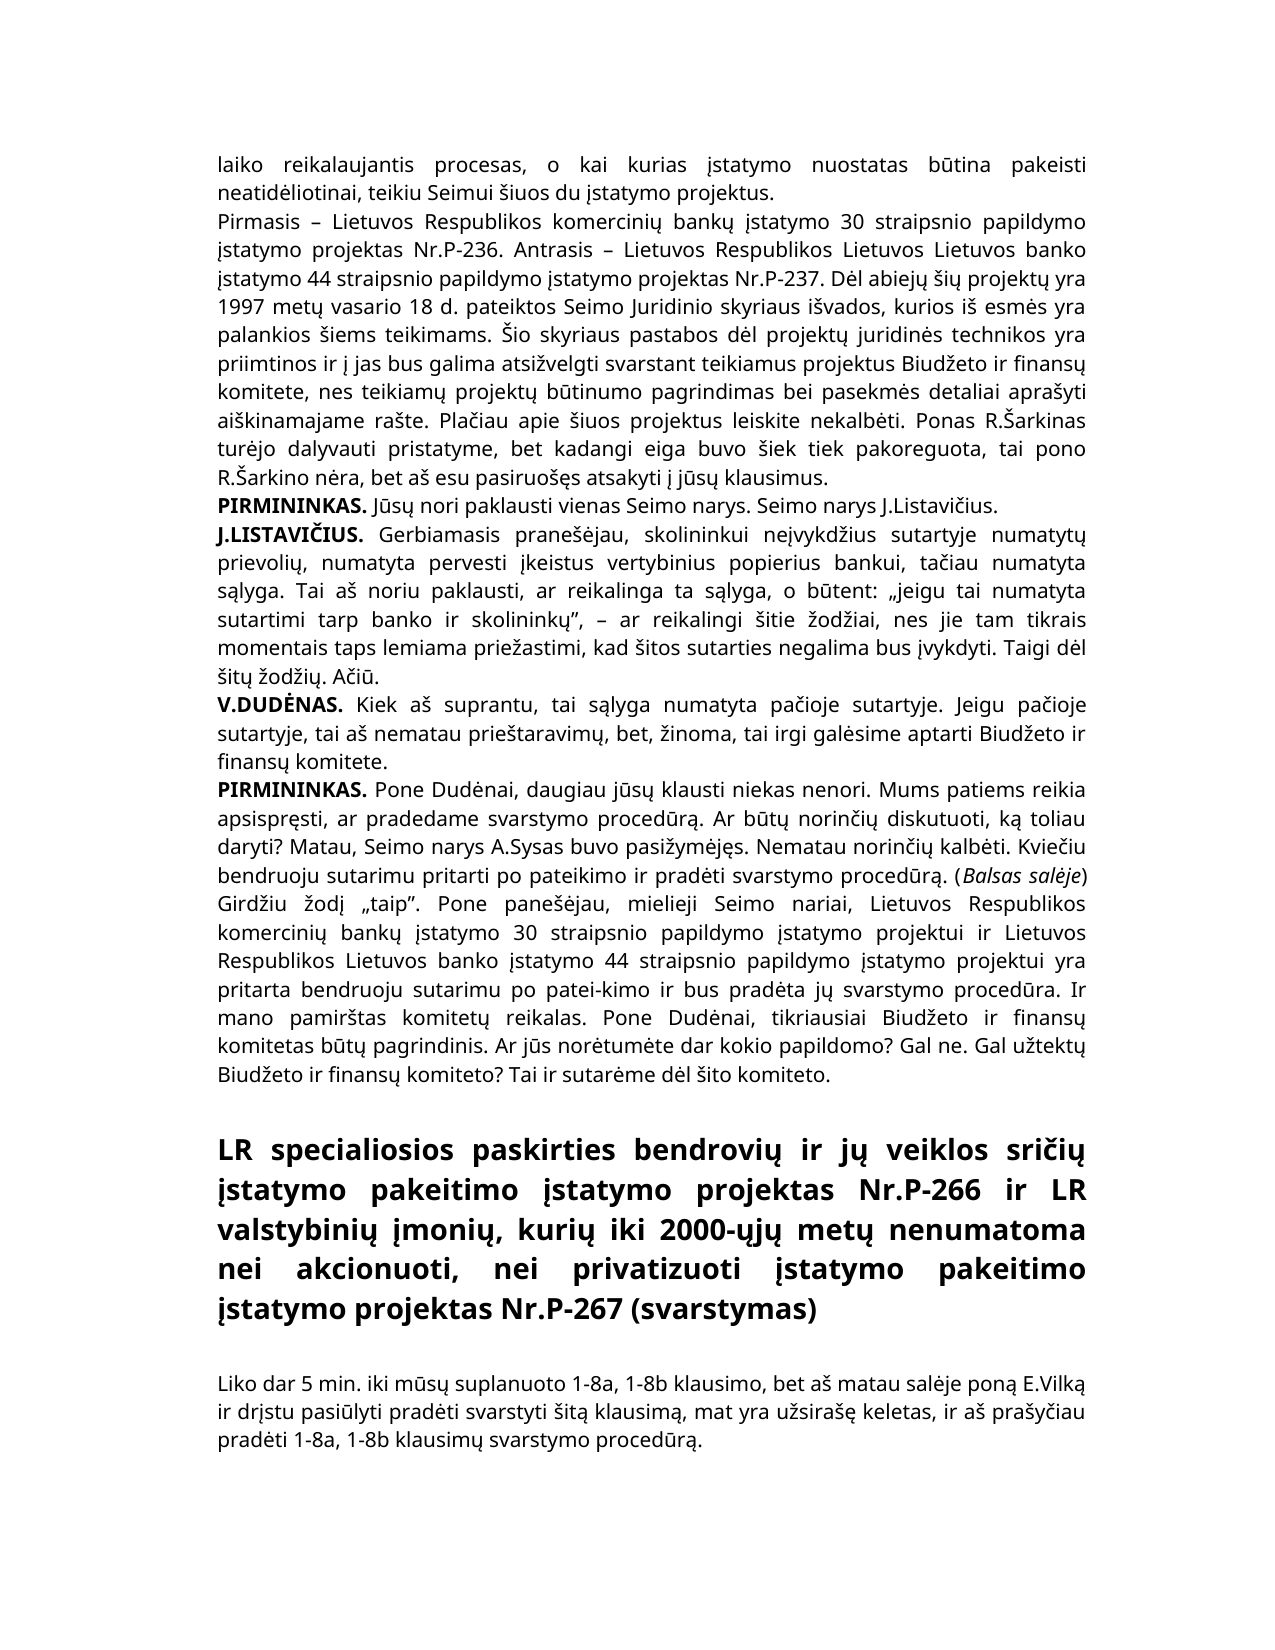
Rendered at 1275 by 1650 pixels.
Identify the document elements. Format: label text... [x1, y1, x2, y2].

text Pirmasis – Lietuvos Respublikos komercinių bankų įstatymo 30 straipsnio papildymo įstatymo projektas Nr.P-236. Antrasis – Lietuvos Respublikos Lietuvos Lietuvos banko įstatymo 44 straipsnio papildymo įstatymo projektas Nr.P-237. Dėl abiejų šių projektų yra 1997 metų vasario 18 d. pateiktos Seimo Juridinio skyriaus išvados, kurios iš esmės yra palankios šiems teikimams. Šio skyriaus pastabos dėl projektų juridinės technikos yra priimtinos ir į jas bus galima atsižvelgti svarstant teikiamus projektus Biudžeto ir finansų komitete, nes teikiamų projektų būtinumo pagrindimas bei pasekmės detaliai aprašyti aiškinamajame rašte. Plačiau apie šiuos projektus leiskite nekalbėti. Ponas R.Šarkinas turėjo dalyvauti pristatyme, bet kadangi eiga buvo šiek tiek pakoreguota, tai pono R.Šarkino nėra, bet aš esu pasiruošęs atsakyti į jūsų klausimus. [217, 207, 1087, 491]
text V.DUDĖNAS. Kiek aš suprantu, tai sąlyga numatyta pačioje sutartyje. Jeigu pačioje sutartyje, tai aš nematau prieštaravimų, bet, žinoma, tai irgi galėsime aptarti Biudžeto ir finansų komitete. [217, 690, 1087, 776]
text PIRMININKAS. Pone Dudėnai, daugiau jūsų klausti niekas nenori. Mums patiems reikia apsispręsti, ar pradedame svarstymo procedūrą. Ar būtų norinčių diskutuoti, ką toliau daryti? Matau, Seimo narys A.Sysas buvo pasižymėjęs. Nematau norinčių kalbėti. Kviečiu bendruoju sutarimu pritarti po pateikimo ir pradėti svarstymo procedūrą. (Balsas salėje) Girdžiu žodį „taip”. Pone panešėjau, mielieji Seimo nariai, Lietuvos Respublikos komercinių bankų įstatymo 30 straipsnio papildymo įstatymo projektui ir Lietuvos Respublikos Lietuvos banko įstatymo 44 straipsnio papildymo įstatymo projektui yra pritarta bendruoju sutarimu po patei-kimo ir bus pradėta jų svarstymo procedūra. Ir mano pamirštas komitetų reikalas. Pone Dudėnai, tikriausiai Biudžeto ir finansų komitetas būtų pagrindinis. Ar jūs norėtumėte dar kokio papildomo? Gal ne. Gal užtektų Biudžeto ir finansų komiteto? Tai ir sutarėme dėl šito komiteto. [217, 776, 1087, 1088]
text laiko reikalaujantis procesas, o kai kurias įstatymo nuostatas būtina pakeisti neatidėliotinai, teikiu Seimui šiuos du įstatymo projektus. [217, 150, 1087, 207]
text J.LISTAVIČIUS. Gerbiamasis pranešėjau, skolininkui neįvykdžius sutartyje numatytų prievolių, numatyta pervesti įkeistus vertybinius popierius bankui, tačiau numatyta sąlyga. Tai aš noriu paklausti, ar reikalinga ta sąlyga, o būtent: „jeigu tai numatyta sutartimi tarp banko ir skolininkų”, – ar reikalingi šitie žodžiai, nes jie tam tikrais momentais taps lemiama priežastimi, kad šitos sutarties negalima bus įvykdyti. Taigi dėl šitų žodžių. Ačiū. [217, 520, 1087, 690]
text PIRMININKAS. Jūsų nori paklausti vienas Seimo narys. Seimo narys J.Listavičius. [217, 491, 1087, 520]
text LR specialiosios paskirties bendrovių ir jų veiklos sričių įstatymo pakeitimo įstatymo projektas Nr.P-266 ir LR valstybinių įmonių, kurių iki 2000-ųjų metų nenumatoma nei akcionuoti, nei privatizuoti įstatymo pakeitimo įstatymo projektas Nr.P-267 (svarstymas) [217, 1129, 1087, 1328]
text Liko dar 5 min. iki mūsų suplanuoto 1-8a, 1-8b klausimo, bet aš matau salėje poną E.Vilką ir drįstu pasiūlyti pradėti svarstyti šitą klausimą, mat yra užsirašę keletas, ir aš prašyčiau pradėti 1-8a, 1-8b klausimų svarstymo procedūrą. [217, 1369, 1087, 1454]
